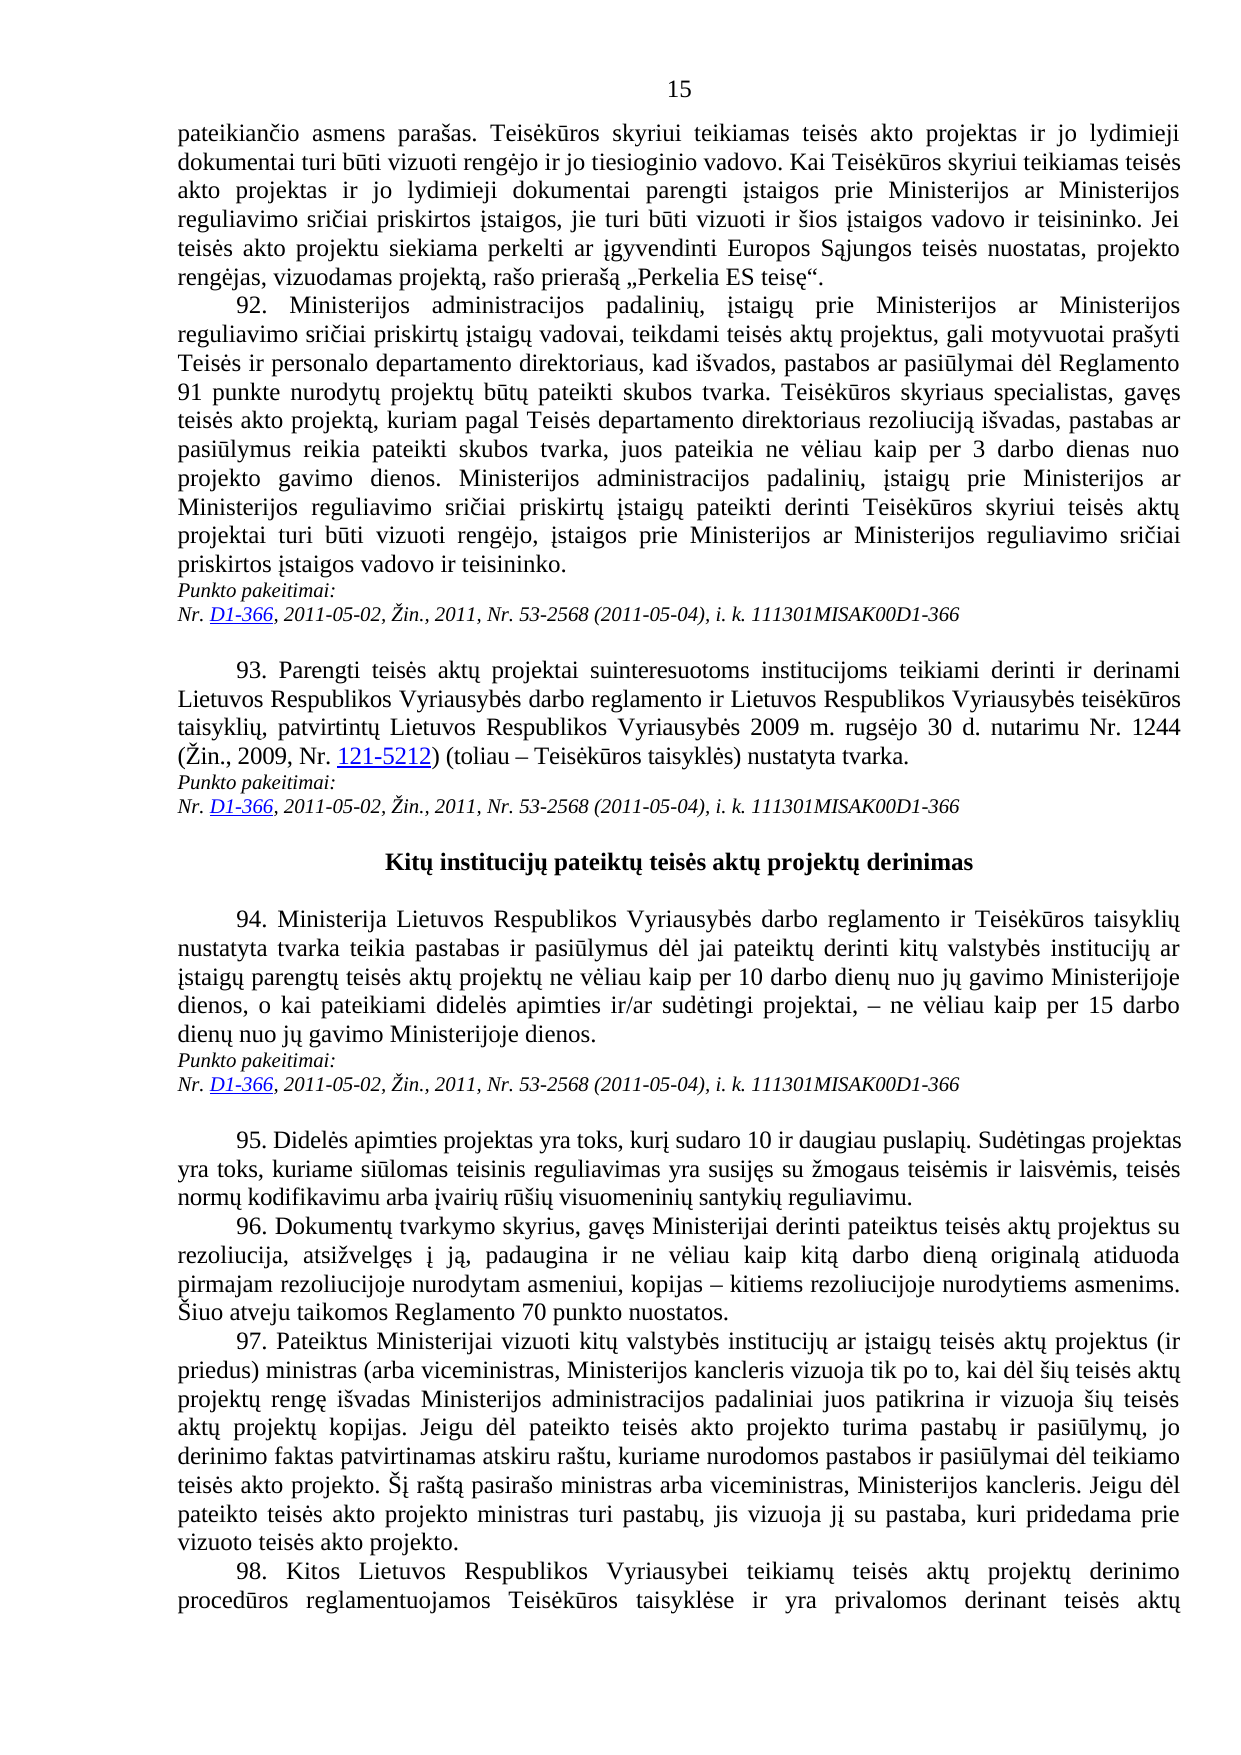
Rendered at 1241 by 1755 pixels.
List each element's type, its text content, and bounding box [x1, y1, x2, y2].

text 97. Pateiktus Ministerijai vizuoti kitų valstybės institucijų ar įstaigų teisės aktų projektus (ir priedus) ministras (arba viceministras, Ministerijos kancleris vizuoja tik po to, kai dėl šių teisės aktų projektų rengę išvadas Ministerijos administracijos padaliniai juos patikrina ir vizuoja šių teisės aktų projektų kopijas. Jeigu dėl pateikto teisės akto projekto turima pastabų ir pasiūlymų, jo derinimo faktas patvirtinamas atskiru raštu, kuriame nurodomos pastabos ir pasiūlymai dėl teikiamo teisės akto projekto. Šį raštą pasirašo ministras arba viceministras, Ministerijos kancleris. Jeigu dėl pateikto teisės akto projekto ministras turi pastabų, jis vizuoja jį su pastaba, kuri pridedama prie vizuoto teisės akto projekto. [177, 1326, 1181, 1556]
text 93. Parengti teisės aktų projektai suinteresuotoms institucijoms teikiami derinti ir derinami Lietuvos Respublikos Vyriausybės darbo reglamento ir Lietuvos Respublikos Vyriausybės teisėkūros taisyklių, patvirtintų Lietuvos Respublikos Vyriausybės 2009 m. rugsėjo 30 d. nutarimu Nr. 1244 (Žin., 2009, Nr. 121-5212) (toliau – Teisėkūros taisyklės) nustatyta tvarka. [177, 655, 1181, 770]
text pateikiančio asmens parašas. Teisėkūros skyriui teikiamas teisės akto projektas ir jo lydimieji dokumentai turi būti vizuoti rengėjo ir jo tiesioginio vadovo. Kai Teisėkūros skyriui teikiamas teisės akto projektas ir jo lydimieji dokumentai parengti įstaigos prie Ministerijos ar Ministerijos reguliavimo sričiai priskirtos įstaigos, jie turi būti vizuoti ir šios įstaigos vadovo ir teisininko. Jei teisės akto projektu siekiama perkelti ar įgyvendinti Europos Sąjungos teisės nuostatas, projekto rengėjas, vizuodamas projektą, rašo prierašą „Perkelia ES teisę“. [177, 118, 1181, 291]
text 98. Kitos Lietuvos Respublikos Vyriausybei teikiamų teisės aktų projektų derinimo procedūros reglamentuojamos Teisėkūros taisyklėse ir yra privalomos derinant teisės aktų [177, 1556, 1181, 1614]
text 92. Ministerijos administracijos padalinių, įstaigų prie Ministerijos ar Ministerijos reguliavimo sričiai priskirtų įstaigų vadovai, teikdami teisės aktų projektus, gali motyvuotai prašyti Teisės ir personalo departamento direktoriaus, kad išvados, pastabos ar pasiūlymai dėl Reglamento 91 punkte nurodytų projektų būtų pateikti skubos tvarka. Teisėkūros skyriaus specialistas, gavęs teisės akto projektą, kuriam pagal Teisės departamento direktoriaus rezoliuciją išvadas, pastabas ar pasiūlymus reikia pateikti skubos tvarka, juos pateikia ne vėliau kaip per 3 darbo dienas nuo projekto gavimo dienos. Ministerijos administracijos padalinių, įstaigų prie Ministerijos ar Ministerijos reguliavimo sričiai priskirtų įstaigų pateikti derinti Teisėkūros skyriui teisės aktų projektai turi būti vizuoti rengėjo, įstaigos prie Ministerijos ar Ministerijos reguliavimo sričiai priskirtos įstaigos vadovo ir teisininko. [177, 291, 1181, 578]
text 94. Ministerija Lietuvos Respublikos Vyriausybės darbo reglamento ir Teisėkūros taisyklių nustatyta tvarka teikia pastabas ir pasiūlymus dėl jai pateiktų derinti kitų valstybės institucijų ar įstaigų parengtų teisės aktų projektų ne vėliau kaip per 10 darbo dienų nuo jų gavimo Ministerijoje dienos, o kai pateikiami didelės apimties ir/ar sudėtingi projektai, – ne vėliau kaip per 15 darbo dienų nuo jų gavimo Ministerijoje dienos. [177, 904, 1181, 1048]
text Nr. D1-366, 2011-05-02, Žin., 2011, Nr. 53-2568 (2011-05-04), i. k. 111301MISAK00D1-366 [177, 794, 1181, 818]
text Punkto pakeitimai: [177, 578, 1181, 602]
text 96. Dokumentų tvarkymo skyrius, gavęs Ministerijai derinti pateiktus teisės aktų projektus su rezoliucija, atsižvelgęs į ją, padaugina ir ne vėliau kaip kitą darbo dieną originalą atiduoda pirmajam rezoliucijoje nurodytam asmeniui, kopijas – kitiems rezoliucijoje nurodytiems asmenims. Šiuo atveju taikomos Reglamento 70 punkto nuostatos. [177, 1211, 1181, 1326]
text Nr. D1-366, 2011-05-02, Žin., 2011, Nr. 53-2568 (2011-05-04), i. k. 111301MISAK00D1-366 [177, 602, 1181, 626]
text Nr. D1-366, 2011-05-02, Žin., 2011, Nr. 53-2568 (2011-05-04), i. k. 111301MISAK00D1-366 [177, 1072, 1181, 1096]
text Punkto pakeitimai: [177, 770, 1181, 794]
text Punkto pakeitimai: [177, 1048, 1181, 1072]
text Kitų institucijų pateiktų teisės aktų projektų derinimas [177, 847, 1181, 876]
text 95. Didelės apimties projektas yra toks, kurį sudaro 10 ir daugiau puslapių. Sudėtingas projektas yra toks, kuriame siūlomas teisinis reguliavimas yra susijęs su žmogaus teisėmis ir laisvėmis, teisės normų kodifikavimu arba įvairių rūšių visuomeninių santykių reguliavimu. [177, 1125, 1181, 1211]
